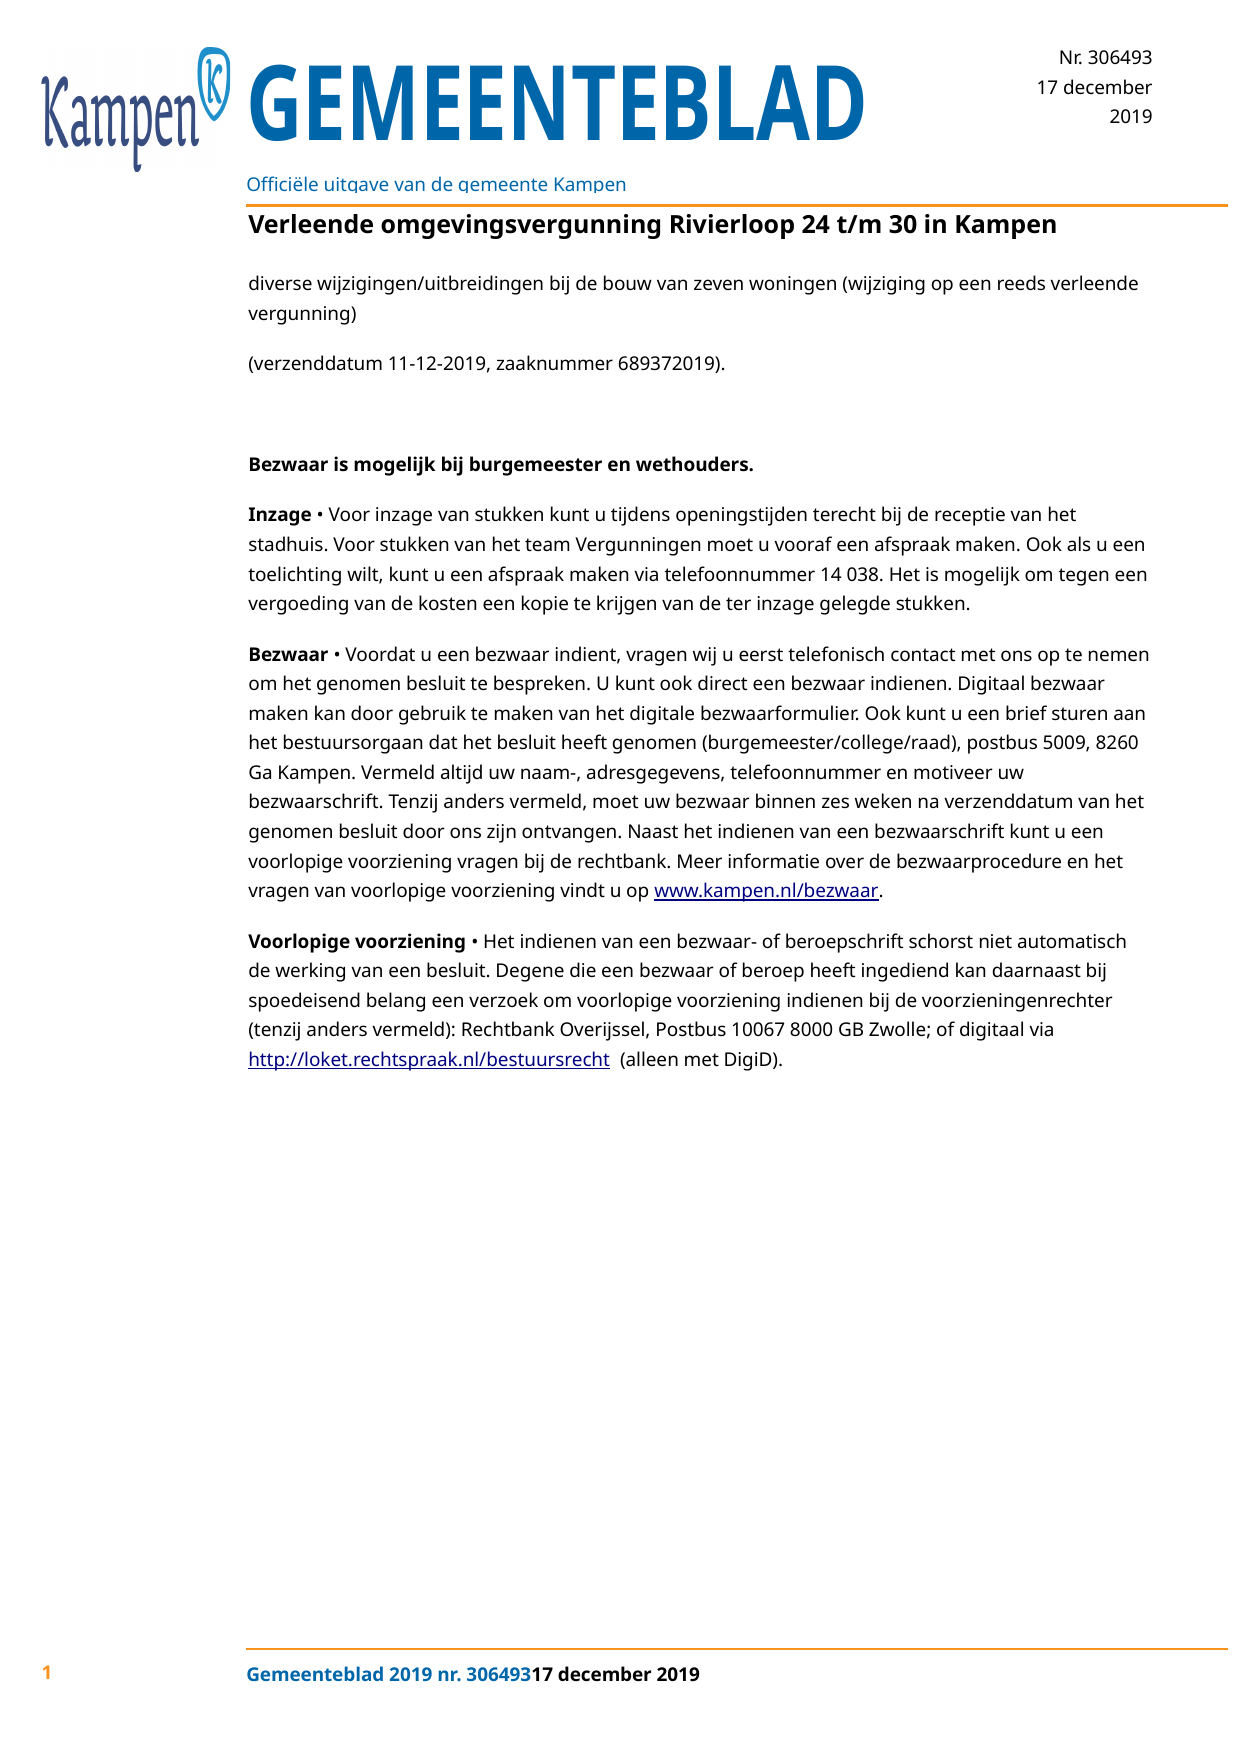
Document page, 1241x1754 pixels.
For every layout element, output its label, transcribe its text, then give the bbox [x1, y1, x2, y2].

text Inzage • Voor inzage van stukken kunt u tijdens openingstijden terecht bij de receptie van het stadhuis. Voor stukken van het team Vergunningen moet u vooraf een afspraak maken. Ook als u een toelichting wilt, kunt u een afspraak maken via telefoonnummer 14 038. Het is mogelijk om tegen een vergoeding van de kosten een kopie te krijgen van de ter inzage gelegde stukken. [248, 502, 1152, 616]
picture [41, 47, 231, 172]
text Bezwaar is mogelijk bij burgemeester en wethouders. [248, 451, 1152, 477]
text Voorlopige voorziening • Het indienen van een bezwaar- of beroepschrift schorst niet automatisch de werking van een besluit. Degene die een bezwaar of beroep heeft ingediend kan daarnaast bij spoedeisend belang een verzoek om voorlopige voorziening indienen bij de voorzieningenrechter (tenzij anders vermeld): Rechtbank Overijssel, Postbus 10067 8000 GB Zwolle; of digitaal via http://loket.rechtspraak.nl/bestuursrecht (alleen met DigiD). [248, 928, 1152, 1072]
text Bezwaar • Voordat u een bezwaar indient, vragen wij u eerst telefonisch contact met ons op te nemen om het genomen besluit te bespreken. U kunt ook direct een bezwaar indienen. Digitaal bezwaar maken kan door gebruik te maken van het digitale bezwaarformulier. Ook kunt u een brief sturen aan het bestuursorgaan dat het besluit heeft genomen (burgemeester/college/raad), postbus 5009, 8260 Ga Kampen. Vermeld altijd uw naam-, adresgegevens, telefoonnummer en motiveer uw bezwaarschrift. Tenzij anders vermeld, moet uw bezwaar binnen zes weken na verzenddatum van het genomen besluit door ons zijn ontvangen. Naast het indienen van een bezwaarschrift kunt u een voorlopige voorziening vragen bij de rechtbank. Meer informatie over de bezwaarprocedure en het vragen van voorlopige voorziening vindt u op www.kampen.nl/bezwaar. [248, 641, 1152, 903]
text diverse wijzigingen/uitbreidingen bij de bouw van zeven woningen (wijziging op een reeds verleende vergunning) [248, 270, 1152, 326]
text Verleende omgevingsvergunning Rivierloop 24 t/m 30 in Kampen [248, 207, 1152, 241]
text (verzenddatum 11-12-2019, zaaknummer 689372019). [248, 350, 1152, 376]
